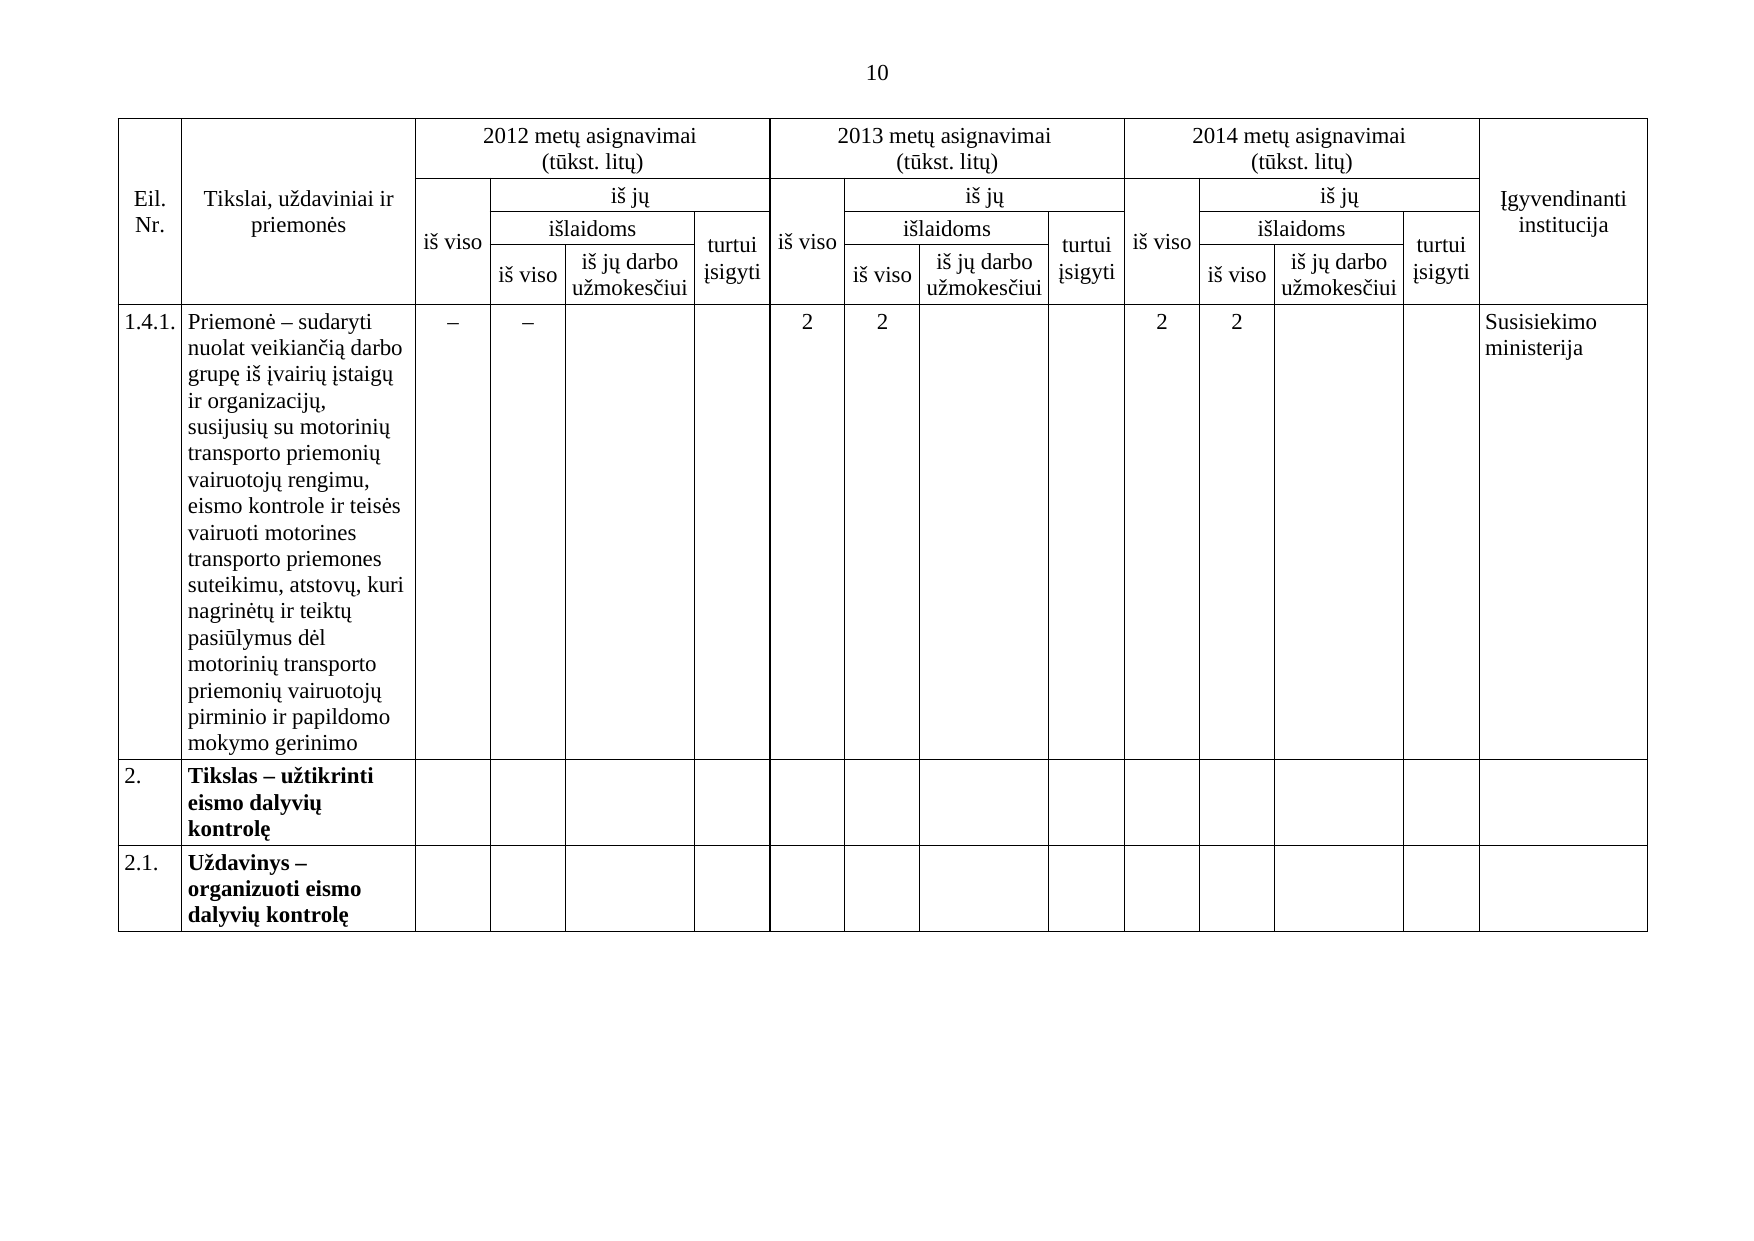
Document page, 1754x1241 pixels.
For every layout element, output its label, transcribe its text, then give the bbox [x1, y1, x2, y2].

table_cell [1404, 305, 1479, 759]
table_cell iš viso [845, 245, 919, 304]
table_cell [1275, 760, 1403, 844]
table_cell [1404, 760, 1479, 844]
table_cell iš jų darbo užmokesčiui [920, 245, 1048, 304]
table_cell [695, 760, 769, 844]
table_cell išlaidoms [1200, 212, 1403, 244]
table_header 2012 metų asignavimai (tūkst. litų) [416, 119, 769, 178]
table_cell turtui įsigyti [1049, 212, 1124, 304]
table_cell [1200, 760, 1274, 844]
table_cell [920, 760, 1048, 844]
table_cell [1480, 846, 1647, 931]
table_header 2014 metų asignavimai (tūkst. litų) [1125, 119, 1479, 178]
table_cell turtui įsigyti [695, 212, 769, 304]
table_cell [771, 760, 844, 844]
table_cell Priemonė – sudaryti nuolat veikiančią darbo grupę iš įvairių įstaigų ir organizacijų, susijusių su motorinių transporto priemonių vairuotojų rengimu, eismo kontrole ir teisės vairuoti motorines transporto priemones suteikimu, atstovų, kuri nagrinėtų ir teiktų pasiūlymus dėl motorinių transporto priemonių vairuotojų pirminio ir papildomo mokymo gerinimo [182, 305, 415, 759]
table_cell išlaidoms [845, 212, 1048, 244]
table_cell [1049, 846, 1124, 931]
table_cell – [416, 305, 490, 759]
table_cell [491, 846, 565, 931]
table_cell [491, 760, 565, 844]
table_cell [1125, 846, 1199, 931]
table_cell – [491, 305, 565, 759]
table_header Tikslai, uždaviniai ir priemonės [182, 119, 415, 304]
table_header Eil. Nr. [119, 119, 181, 304]
table_header 2013 metų asignavimai (tūkst. litų) [771, 119, 1124, 178]
table_cell Susisiekimo ministerija [1480, 305, 1647, 759]
table_cell [920, 846, 1048, 931]
table_cell iš viso [491, 245, 565, 304]
table_cell 1.4.1. [119, 305, 181, 759]
table_header Įgyvendinanti institucija [1480, 119, 1647, 304]
table_cell iš jų [845, 179, 1124, 211]
table_cell iš jų [491, 179, 769, 211]
table_cell [566, 760, 694, 844]
table_cell iš viso [1200, 245, 1274, 304]
table_cell Tikslas – užtikrinti eismo dalyvių kontrolę [182, 760, 415, 844]
table_cell [771, 846, 844, 931]
table_cell [1275, 846, 1403, 931]
table_cell 2.1. [119, 846, 181, 931]
table_cell [1125, 760, 1199, 844]
table_cell 2 [845, 305, 919, 759]
table_cell iš viso [1125, 179, 1199, 304]
table_cell [1275, 305, 1403, 759]
table_cell turtui įsigyti [1404, 212, 1479, 304]
table_cell [1049, 305, 1124, 759]
table_cell [416, 760, 490, 844]
table_cell [845, 760, 919, 844]
table_cell Uždavinys – organizuoti eismo dalyvių kontrolę [182, 846, 415, 931]
table_cell [695, 305, 769, 759]
table_cell 2 [1125, 305, 1199, 759]
table_cell [695, 846, 769, 931]
table_cell [1200, 846, 1274, 931]
table_cell iš jų darbo užmokesčiui [1275, 245, 1403, 304]
table_cell iš jų darbo užmokesčiui [566, 245, 694, 304]
table_cell [1404, 846, 1479, 931]
table_cell [566, 305, 694, 759]
table_cell 2 [1200, 305, 1274, 759]
table_cell [920, 305, 1048, 759]
table_cell [1049, 760, 1124, 844]
table_cell 2 [771, 305, 844, 759]
table_cell [1480, 760, 1647, 844]
table_cell [845, 846, 919, 931]
table_cell [416, 846, 490, 931]
table_cell iš jų [1200, 179, 1479, 211]
table_cell iš viso [416, 179, 490, 304]
table_cell iš viso [771, 179, 844, 304]
table_cell 2. [119, 760, 181, 844]
table_cell išlaidoms [491, 212, 694, 244]
table_cell [566, 846, 694, 931]
